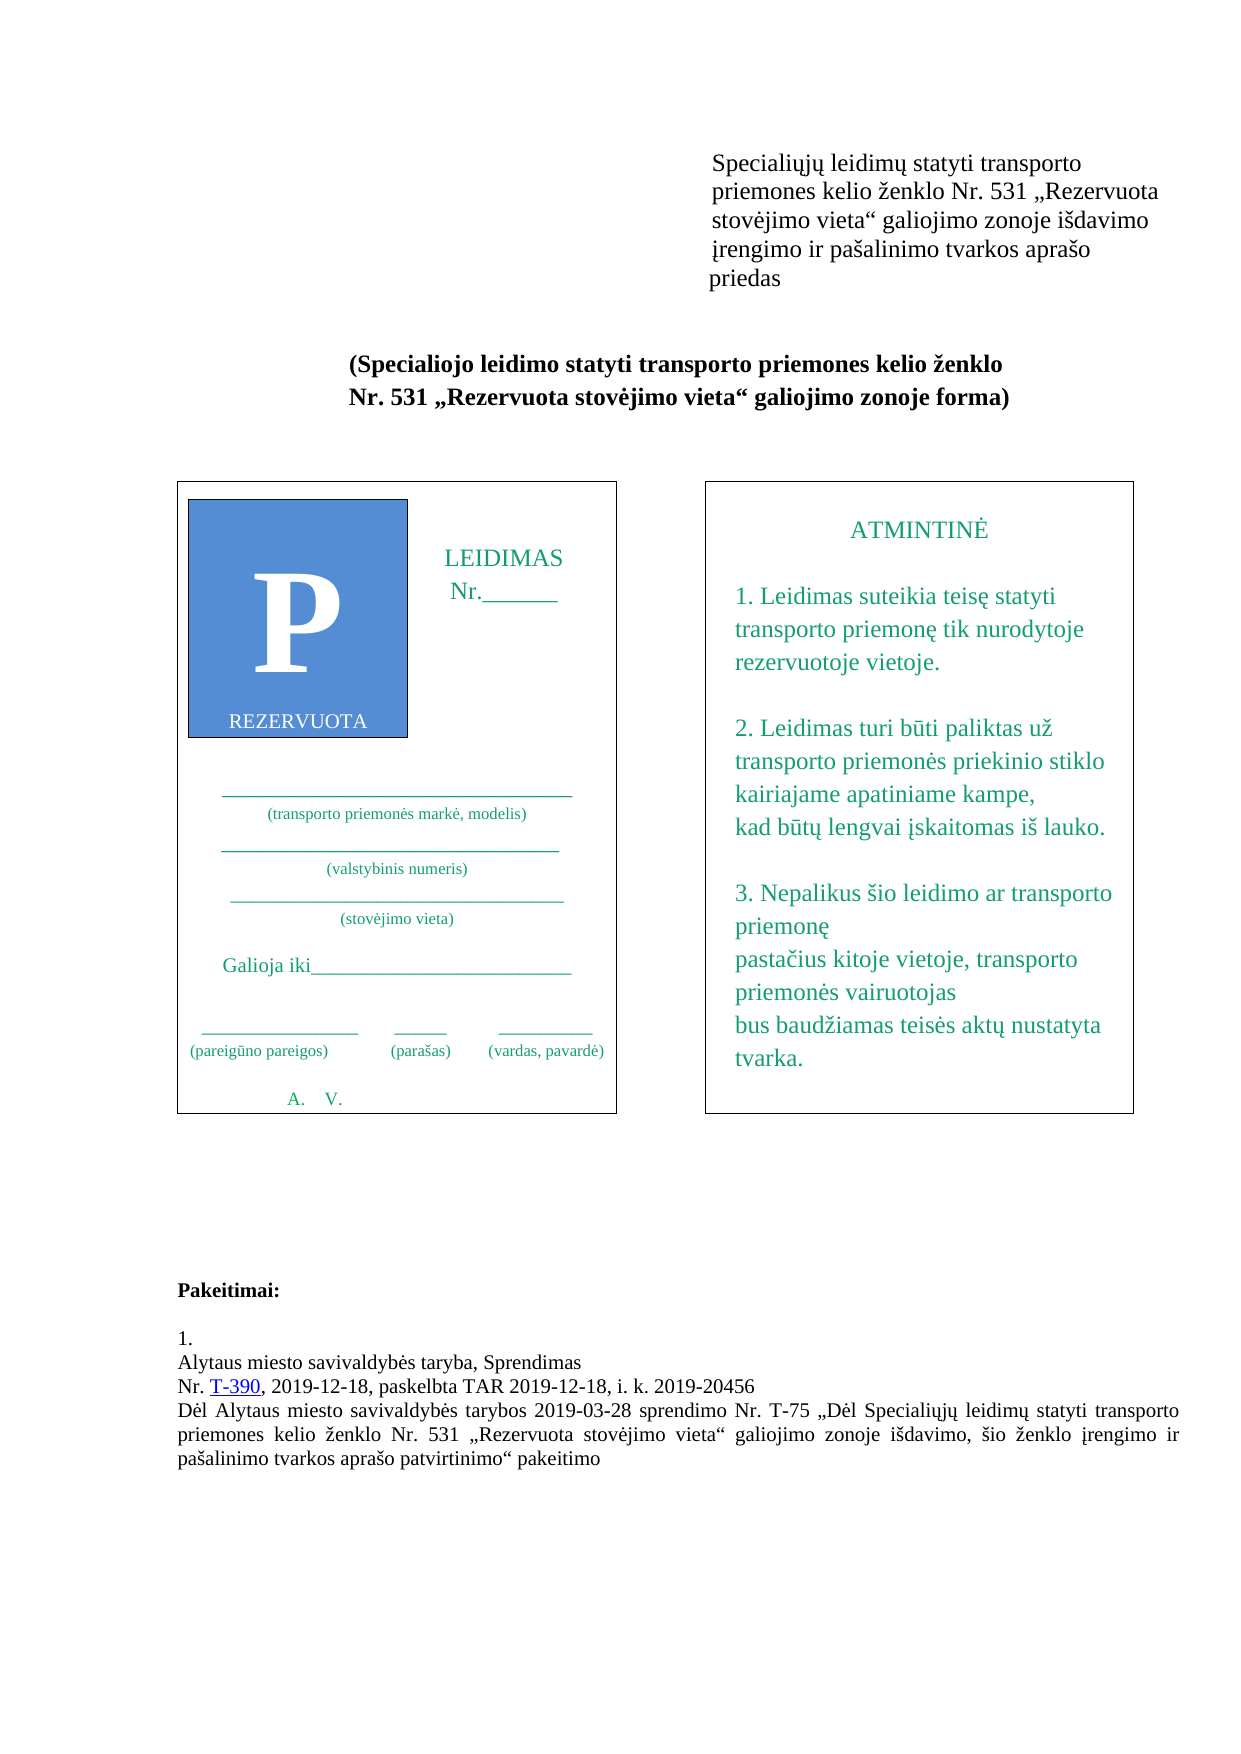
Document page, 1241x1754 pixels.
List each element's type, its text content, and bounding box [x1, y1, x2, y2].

text 1. [177, 1326, 1181, 1350]
text įrengimo ir pašalinimo tvarkos aprašo [712, 234, 1181, 263]
text stovėjimo vieta“ galiojimo zonoje išdavimo [712, 205, 1181, 234]
table_header [617, 481, 705, 1113]
table_header ATMINTINĖ 1. Leidimas suteikia teisę statyti transporto priemonę tik nurodytoje rezervuotoje vietoje. 2. Leidimas turi būti paliktas už transporto priemonės priekinio stiklo kairiajame apatiniame kampe, kad būtų lengvai įskaitomas iš lauko. 3. Nepalikus šio leidimo ar transporto priemonę pastačius kitoje vietoje, transporto priemonės vairuotojas bus baudžiamas teisės aktų nustatyta tvarka. [706, 482, 1133, 1113]
text Nr. 531 „Rezervuota stovėjimo vieta“ galiojimo zonoje forma) [177, 382, 1181, 411]
table_header ____________________________ (transporto priemonės markė, modelis) ___________________________ (valstybinis numeris) ________________________________ (stovėjimo vieta) Galioja iki_________________________ _______________ _____ _________ (pareigūno pareigos) (parašas) (vardas, pavardė) A. V. [178, 482, 616, 1113]
text priedas [709, 263, 1181, 291]
text Pakeitimai: [177, 1277, 1181, 1302]
table_header LEIDIMAS Nr.______ [408, 499, 600, 737]
text Alytaus miesto savivaldybės taryba, Sprendimas [177, 1350, 1181, 1374]
text priemones kelio ženklo Nr. 531 „Rezervuota [712, 176, 1181, 205]
text Dėl Alytaus miesto savivaldybės tarybos 2019-03-28 sprendimo Nr. T-75 „Dėl Specialiųjų leidimų statyti transporto priemones kelio ženklo Nr. 531 „Rezervuota stovėjimo vieta“ galiojimo zonoje išdavimo, šio ženklo įrengimo ir pašalinimo tvarkos aprašo patvirtinimo“ pakeitimo [177, 1398, 1181, 1470]
text Nr. T-390, 2019-12-18, paskelbta TAR 2019-12-18, i. k. 2019-20456 [177, 1374, 1181, 1398]
text (Specialiojo leidimo statyti transporto priemones kelio ženklo [177, 349, 1181, 378]
table_header P REZERVUOTA [189, 500, 407, 737]
text Specialiųjų leidimų statyti transporto [712, 148, 1181, 176]
